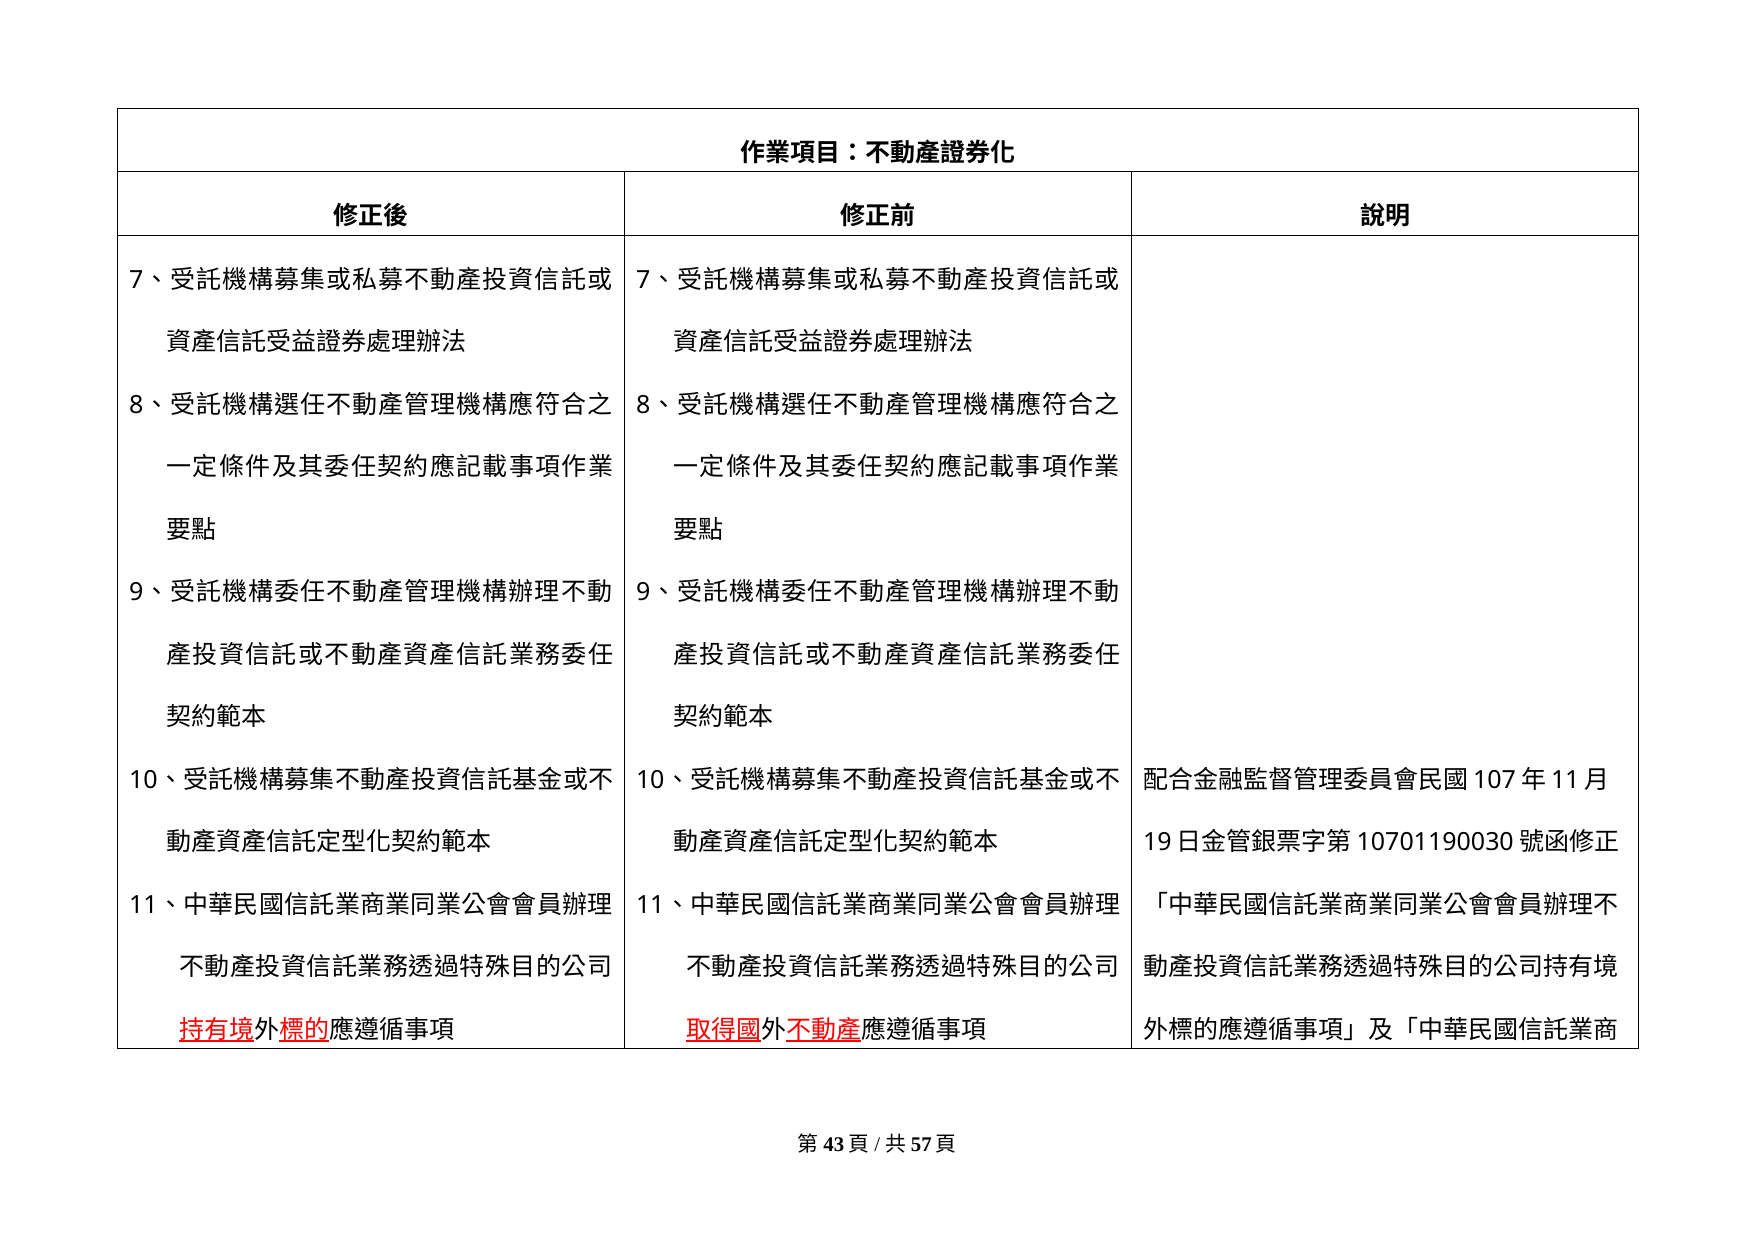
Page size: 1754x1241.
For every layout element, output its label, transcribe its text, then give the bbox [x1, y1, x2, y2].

table_header 作業項目：不動產證券化 [118, 109, 1638, 171]
table_cell 修正後 [118, 172, 624, 235]
table_cell 7、受託機構募集或私募不動產投資信託或資產信託受益證券處理辦法 8、受託機構選任不動產管理機構應符合之一定條件及其委任契約應記載事項作業要點 9、受託機構委任不動產管理機構辦理不動產投資信託或不動產資產信託業務委任契約範本 10、受託機構募集不動產投資信託基金或不動產資產信託定型化契約範本 11、中華民國信託業商業同業公會會員辦理不動產投資信託業務透過特殊目的公司取得國外不動產應遵循事項 [625, 236, 1131, 1048]
table_cell 說明 [1132, 172, 1638, 235]
table_cell 修正前 [625, 172, 1131, 235]
table_cell 7、受託機構募集或私募不動產投資信託或資產信託受益證券處理辦法 8、受託機構選任不動產管理機構應符合之一定條件及其委任契約應記載事項作業要點 9、受託機構委任不動產管理機構辦理不動產投資信託或不動產資產信託業務委任契約範本 10、受託機構募集不動產投資信託基金或不動產資產信託定型化契約範本 11、中華民國信託業商業同業公會會員辦理不動產投資信託業務透過特殊目的公司持有境外標的應遵循事項 [118, 236, 624, 1048]
table_cell 配合金融監督管理委員會民國107年11月19日金管銀票字第10701190030號函修正「中華民國信託業商業同業公會會員辦理不動產投資信託業務透過特殊目的公司持有境外標的應遵循事項」及「中華民國信託業商 [1132, 236, 1638, 1048]
